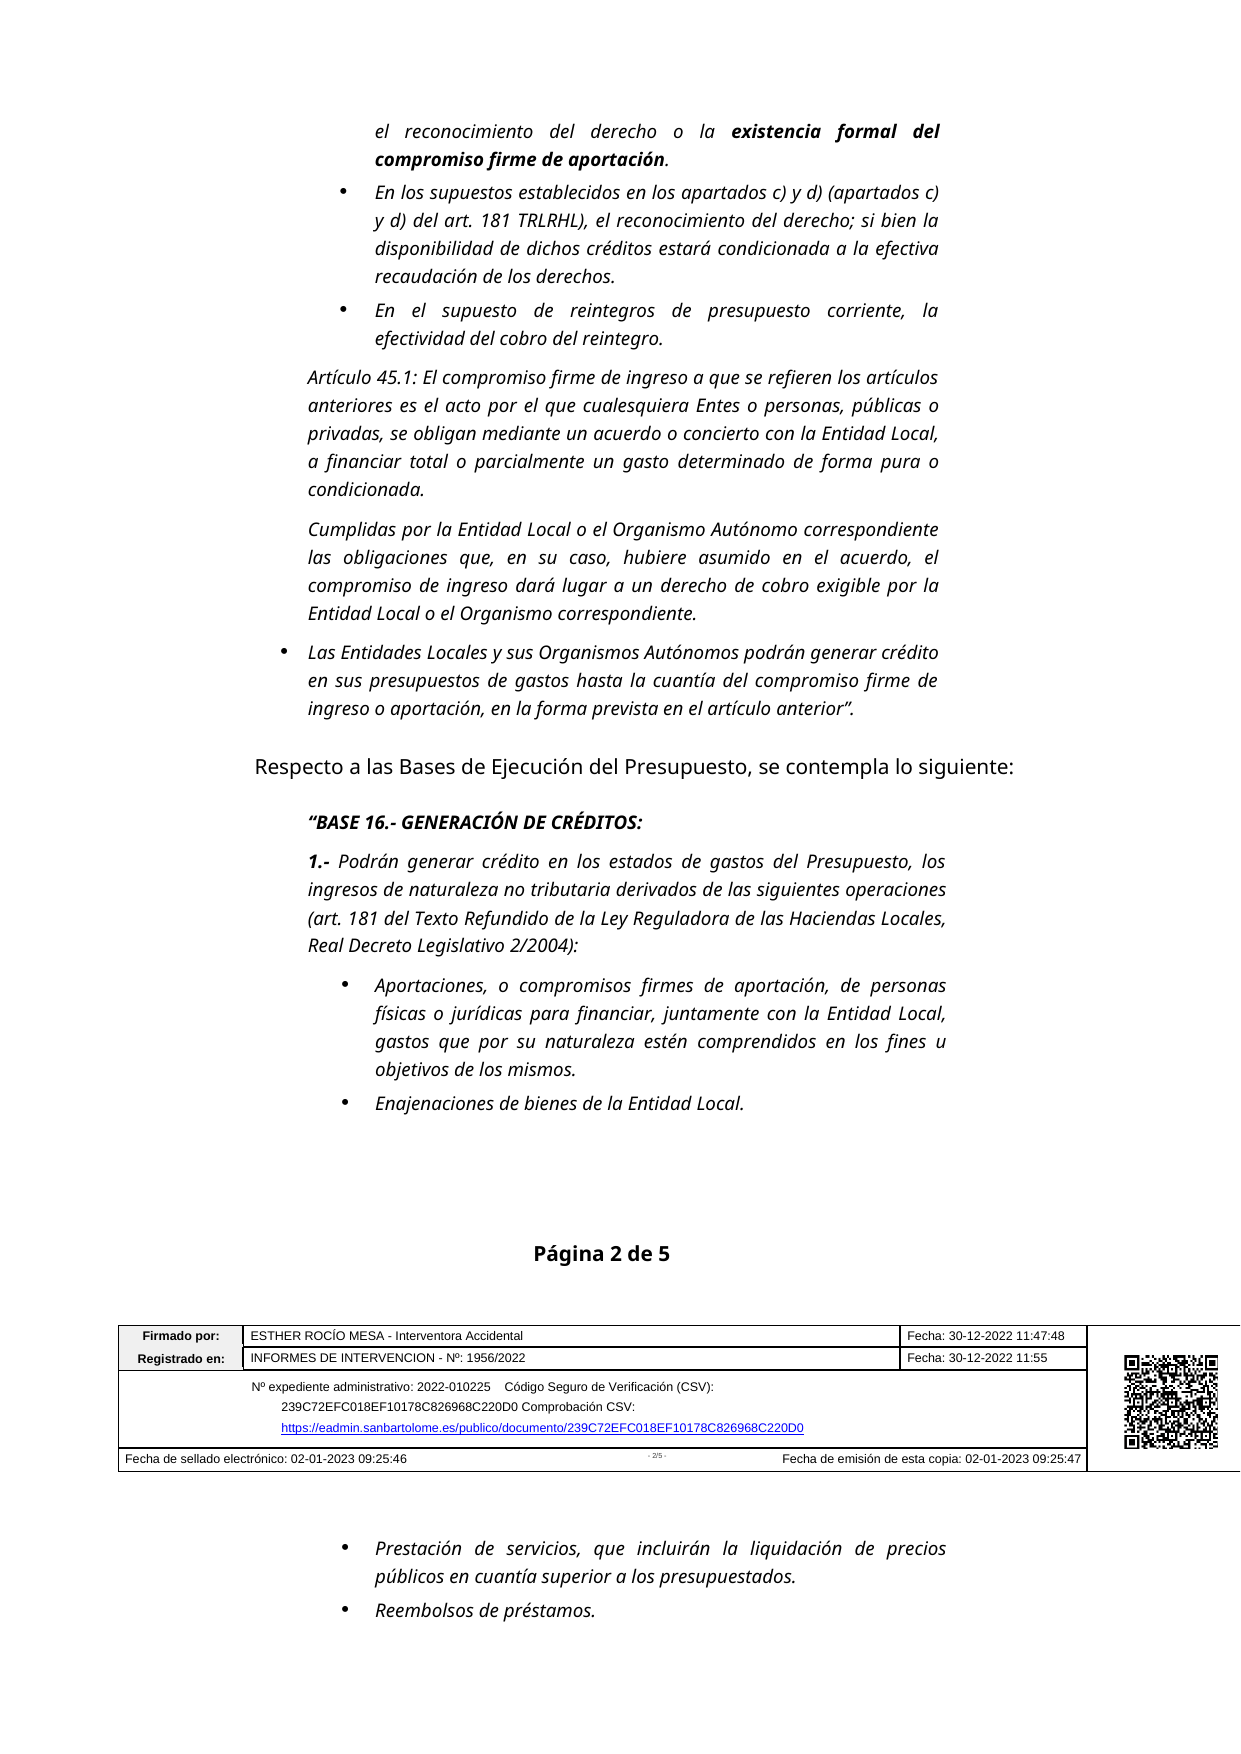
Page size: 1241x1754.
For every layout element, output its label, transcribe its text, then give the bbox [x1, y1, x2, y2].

list el reconocimiento del derecho o la existencia formal del compromiso firme de aportación. [339, 118, 942, 172]
table_cell Fecha: 30-12-2022 11:55 [901, 1348, 1086, 1369]
list Prestación de servicios, que incluirán la liquidación de precios públicos en cuantía superior a los presupuestados. [341, 1536, 949, 1589]
table_header Fecha: 30-12-2022 11:47:48 [901, 1326, 1086, 1346]
list Aportaciones, o compromisos firmes de aportación, de personas físicas o jurídicas para financiar, juntamente con la Entidad Local, gastos que por su naturaleza estén comprendidos en los fines u objetivos de los mismos. [341, 972, 949, 1082]
text 1.- Podrán generar crédito en los estados de gastos del Presupuesto, los ingresos de naturaleza no tributaria derivados de las siguientes operaciones (art. 181 del Texto Refundido de la Ley Reguladora de las Haciendas Locales, Real Decreto Legislativo 2/2004): [308, 849, 949, 958]
table_header [1088, 1326, 1240, 1471]
table_header Firmado por: [119, 1326, 242, 1344]
text Página 2 de 5 [329, 1239, 873, 1268]
list Las Entidades Locales y sus Organismos Autónomos podrán generar crédito en sus presupuestos de gastos hasta la cuantía del compromiso firme de ingreso o aportación, en la forma prevista en el artículo anterior”. [280, 639, 941, 721]
table_cell INFORMES DE INTERVENCION - Nº: 1956/2022 [244, 1348, 899, 1369]
list En los supuestos establecidos en los apartados c) y d) (apartados c) y d) del art. 181 TRLRHL), el reconocimiento del derecho; si bien la disponibilidad de dichos créditos estará condicionada a la efectiva recaudación de los derechos. [339, 179, 941, 289]
text Respecto a las Bases de Ejecución del Presupuesto, se contempla lo siguiente: [254, 752, 1122, 781]
list Enajenaciones de bienes de la Entidad Local. [341, 1091, 1122, 1116]
text “BASE 16.- GENERACIÓN DE CRÉDITOS: [308, 809, 1122, 835]
table_header ESTHER ROCÍO MESA - Interventora Accidental [244, 1326, 899, 1346]
text Cumplidas por la Entidad Local o el Organismo Autónomo correspondiente las obligaciones que, en su caso, hubiere asumido en el acuerdo, el compromiso de ingreso dará lugar a un derecho de cobro exigible por la Entidad Local o el Organismo correspondiente. [308, 516, 941, 626]
table_cell Fecha de sellado electrónico: 02-01-2023 09:25:46 - 2/5 - Fecha de emisión de esta copia: 02-01-2023 09:25:47 [119, 1449, 1086, 1471]
list En el supuesto de reintegros de presupuesto corriente, la efectividad del cobro del reintegro. [339, 297, 941, 351]
table_cell Registrado en: [119, 1350, 242, 1367]
list Reembolsos de préstamos. [341, 1597, 1122, 1623]
text Artículo 45.1: El compromiso firme de ingreso a que se refieren los artículos anteriores es el acto por el que cualesquiera Entes o personas, públicas o privadas, se obligan mediante un acuerdo o concierto con la Entidad Local, a financiar total o parcialmente un gasto determinado de forma pura o condicionada. [308, 364, 941, 502]
table_cell Nº expediente administrativo: 2022-010225 Código Seguro de Verificación (CSV): 239C72EFC018EF10178C826968C220D0 Comprobación CSV: https://eadmin.sanbartolome.es/publico/documento/239C72EFC018EF10178C826968C220D0 [119, 1371, 1086, 1447]
